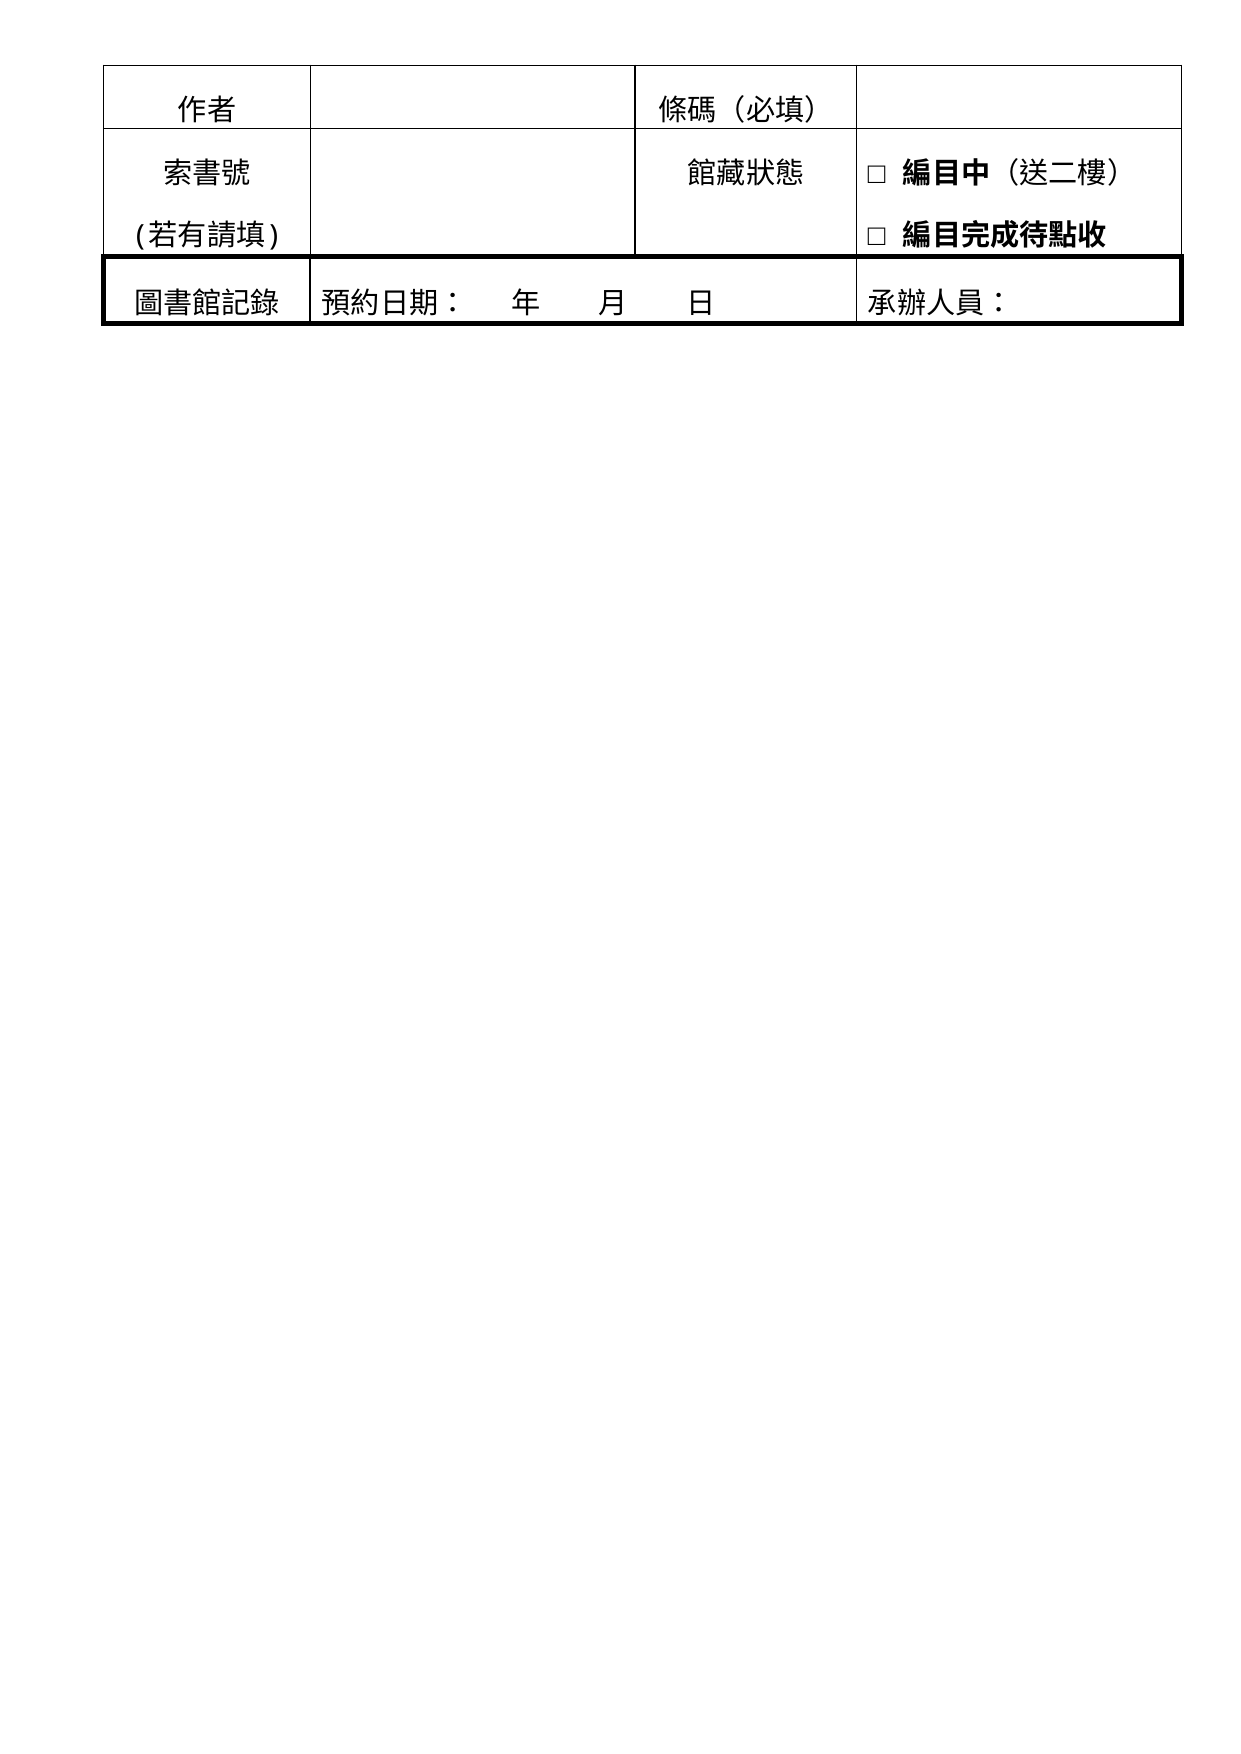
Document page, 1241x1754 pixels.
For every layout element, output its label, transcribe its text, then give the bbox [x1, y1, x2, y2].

table_cell 承辦人員： [857, 259, 1179, 321]
table_cell □ 編目中（送二樓） □ 編目完成待點收 [857, 129, 1181, 254]
table_cell [857, 66, 1181, 128]
table_cell [311, 129, 634, 254]
table_cell 預約日期： 年 月 日 [311, 259, 856, 321]
table_cell 條碼（必填） [636, 66, 856, 128]
table_cell 館藏狀態 [636, 129, 856, 254]
table_cell 圖書館記錄 [106, 259, 309, 321]
table_cell [311, 66, 634, 128]
table_cell 作者 [104, 66, 310, 128]
table_cell 索書號 (若有請填) [104, 129, 310, 254]
